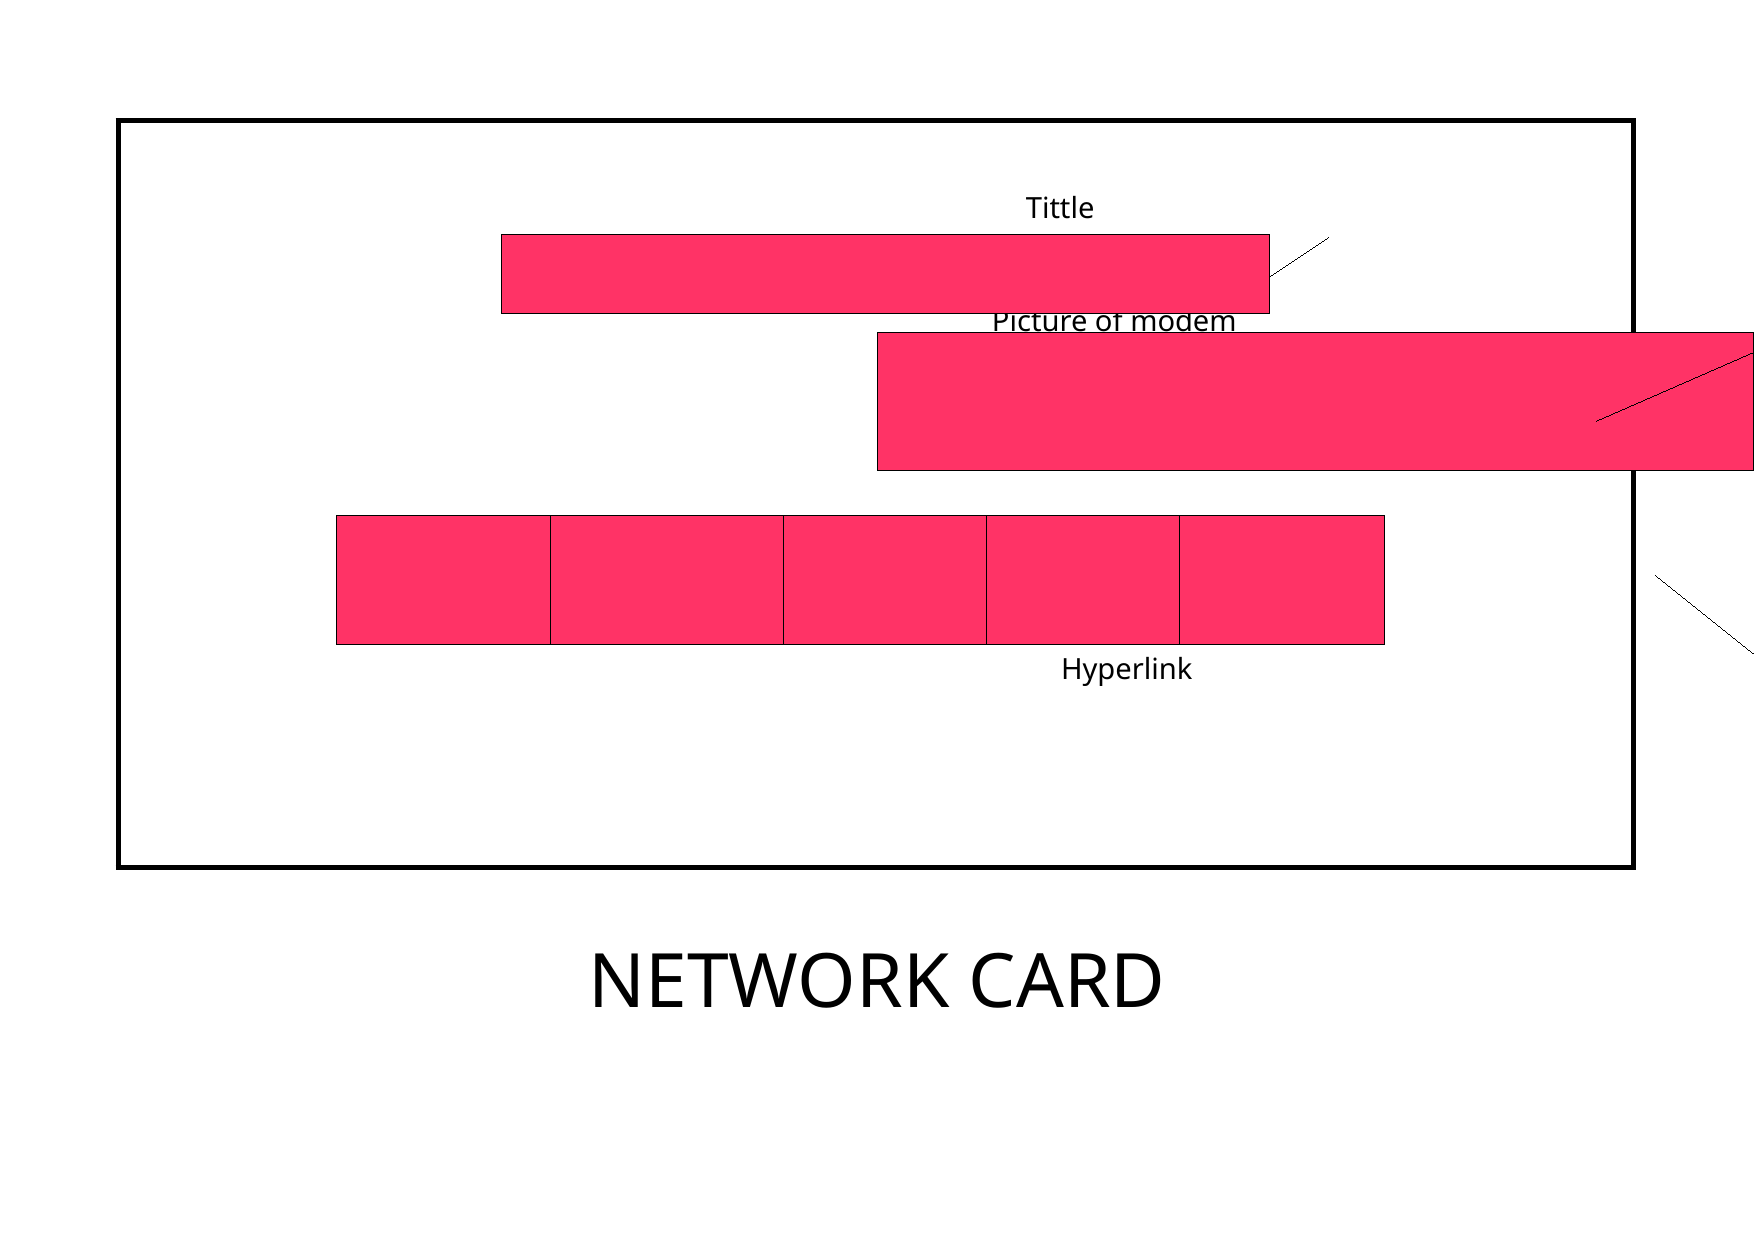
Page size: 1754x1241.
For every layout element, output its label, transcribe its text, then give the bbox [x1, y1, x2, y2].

table_header [784, 516, 986, 644]
table_header Tittle Picture of modem Hyperlink [121, 123, 1631, 865]
text NETWORK CARD [118, 928, 1636, 1030]
table_header [1180, 516, 1384, 644]
table_header [551, 516, 783, 644]
table_header [337, 516, 550, 644]
table_header [987, 516, 1179, 644]
